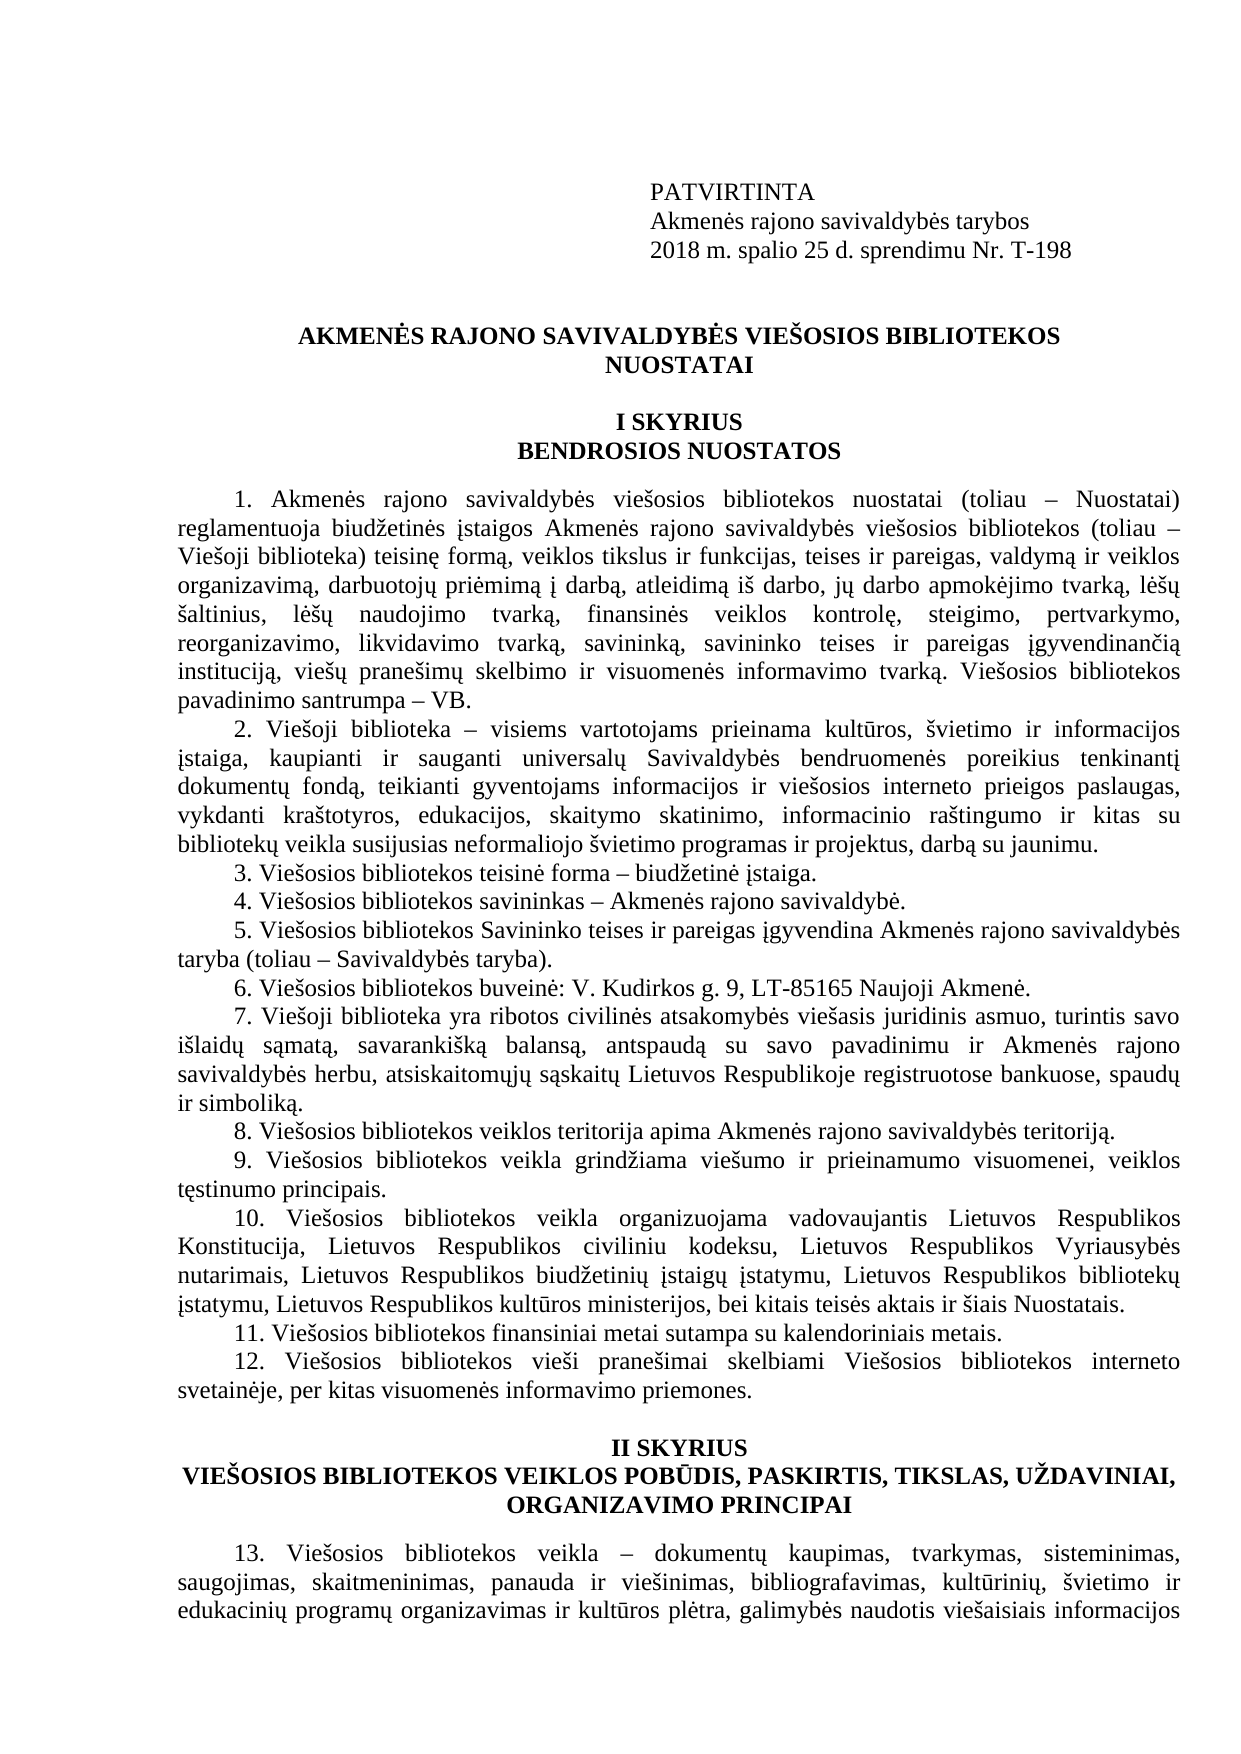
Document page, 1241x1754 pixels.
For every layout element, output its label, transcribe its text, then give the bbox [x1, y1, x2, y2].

text Akmenės rajono savivaldybės tarybos [177, 206, 1181, 235]
text II SKYRIUS [177, 1433, 1181, 1461]
text 8. Viešosios bibliotekos veiklos teritorija apima Akmenės rajono savivaldybės teritoriją. [177, 1116, 1181, 1145]
text 3. Viešosios bibliotekos teisinė forma – biudžetinė įstaiga. [177, 858, 1181, 886]
text 13. Viešosios bibliotekos veikla – dokumentų kaupimas, tvarkymas, sisteminimas, saugojimas, skaitmeninimas, panauda ir viešinimas, bibliografavimas, kultūrinių, švietimo ir edukacinių programų organizavimas ir kultūros plėtra, galimybės naudotis viešaisiais informacijos [177, 1538, 1181, 1624]
text NUOSTATAI [177, 350, 1181, 378]
text 2018 m. spalio 25 d. sprendimu Nr. T-198 [177, 235, 1181, 263]
text 5. Viešosios bibliotekos Savininko teises ir pareigas įgyvendina Akmenės rajono savivaldybės taryba (toliau – Savivaldybės taryba). [177, 915, 1181, 973]
text 9. Viešosios bibliotekos veikla grindžiama viešumo ir prieinamumo visuomenei, veiklos tęstinumo principais. [177, 1145, 1181, 1203]
text 12. Viešosios bibliotekos vieši pranešimai skelbiami Viešosios bibliotekos interneto svetainėje, per kitas visuomenės informavimo priemones. [177, 1346, 1181, 1404]
text 11. Viešosios bibliotekos finansiniai metai sutampa su kalendoriniais metais. [177, 1318, 1181, 1346]
text VIEŠOSIOS BIBLIOTEKOS VEIKLOS POBŪDIS, PASKIRTIS, TIKSLAS, UŽDAVINIAI, ORGANIZAVIMO PRINCIPAI [177, 1461, 1181, 1519]
text I SKYRIUS [177, 407, 1181, 436]
text 4. Viešosios bibliotekos savininkas – Akmenės rajono savivaldybė. [177, 886, 1181, 915]
text AKMENĖS RAJONO SAVIVALDYBĖS VIEŠOSIOS BIBLIOTEKOS [177, 321, 1181, 350]
text 7. Viešoji biblioteka yra ribotos civilinės atsakomybės viešasis juridinis asmuo, turintis savo išlaidų sąmatą, savarankišką balansą, antspaudą su savo pavadinimu ir Akmenės rajono savivaldybės herbu, atsiskaitomųjų sąskaitų Lietuvos Respublikoje registruotose bankuose, spaudų ir simboliką. [177, 1001, 1181, 1116]
text 6. Viešosios bibliotekos buveinė: V. Kudirkos g. 9, LT-85165 Naujoji Akmenė. [177, 973, 1181, 1001]
text BENDROSIOS NUOSTATOS [177, 436, 1181, 465]
text 2. Viešoji biblioteka – visiems vartotojams prieinama kultūros, švietimo ir informacijos įstaiga, kaupianti ir sauganti universalų Savivaldybės bendruomenės poreikius tenkinantį dokumentų fondą, teikianti gyventojams informacijos ir viešosios interneto prieigos paslaugas, vykdanti kraštotyros, edukacijos, skaitymo skatinimo, informacinio raštingumo ir kitas su bibliotekų veikla susijusias neformaliojo švietimo programas ir projektus, darbą su jaunimu. [177, 714, 1181, 858]
text 10. Viešosios bibliotekos veikla organizuojama vadovaujantis Lietuvos Respublikos Konstitucija, Lietuvos Respublikos civiliniu kodeksu, Lietuvos Respublikos Vyriausybės nutarimais, Lietuvos Respublikos biudžetinių įstaigų įstatymu, Lietuvos Respublikos bibliotekų įstatymu, Lietuvos Respublikos kultūros ministerijos, bei kitais teisės aktais ir šiais Nuostatais. [177, 1203, 1181, 1318]
text PATVIRTINTA [177, 177, 1181, 206]
text 1. Akmenės rajono savivaldybės viešosios bibliotekos nuostatai (toliau – Nuostatai) reglamentuoja biudžetinės įstaigos Akmenės rajono savivaldybės viešosios bibliotekos (toliau – Viešoji biblioteka) teisinę formą, veiklos tikslus ir funkcijas, teises ir pareigas, valdymą ir veiklos organizavimą, darbuotojų priėmimą į darbą, atleidimą iš darbo, jų darbo apmokėjimo tvarką, lėšų šaltinius, lėšų naudojimo tvarką, finansinės veiklos kontrolę, steigimo, pertvarkymo, reorganizavimo, likvidavimo tvarką, savininką, savininko teises ir pareigas įgyvendinančią instituciją, viešų pranešimų skelbimo ir visuomenės informavimo tvarką. Viešosios bibliotekos pavadinimo santrumpa – VB. [177, 484, 1181, 714]
